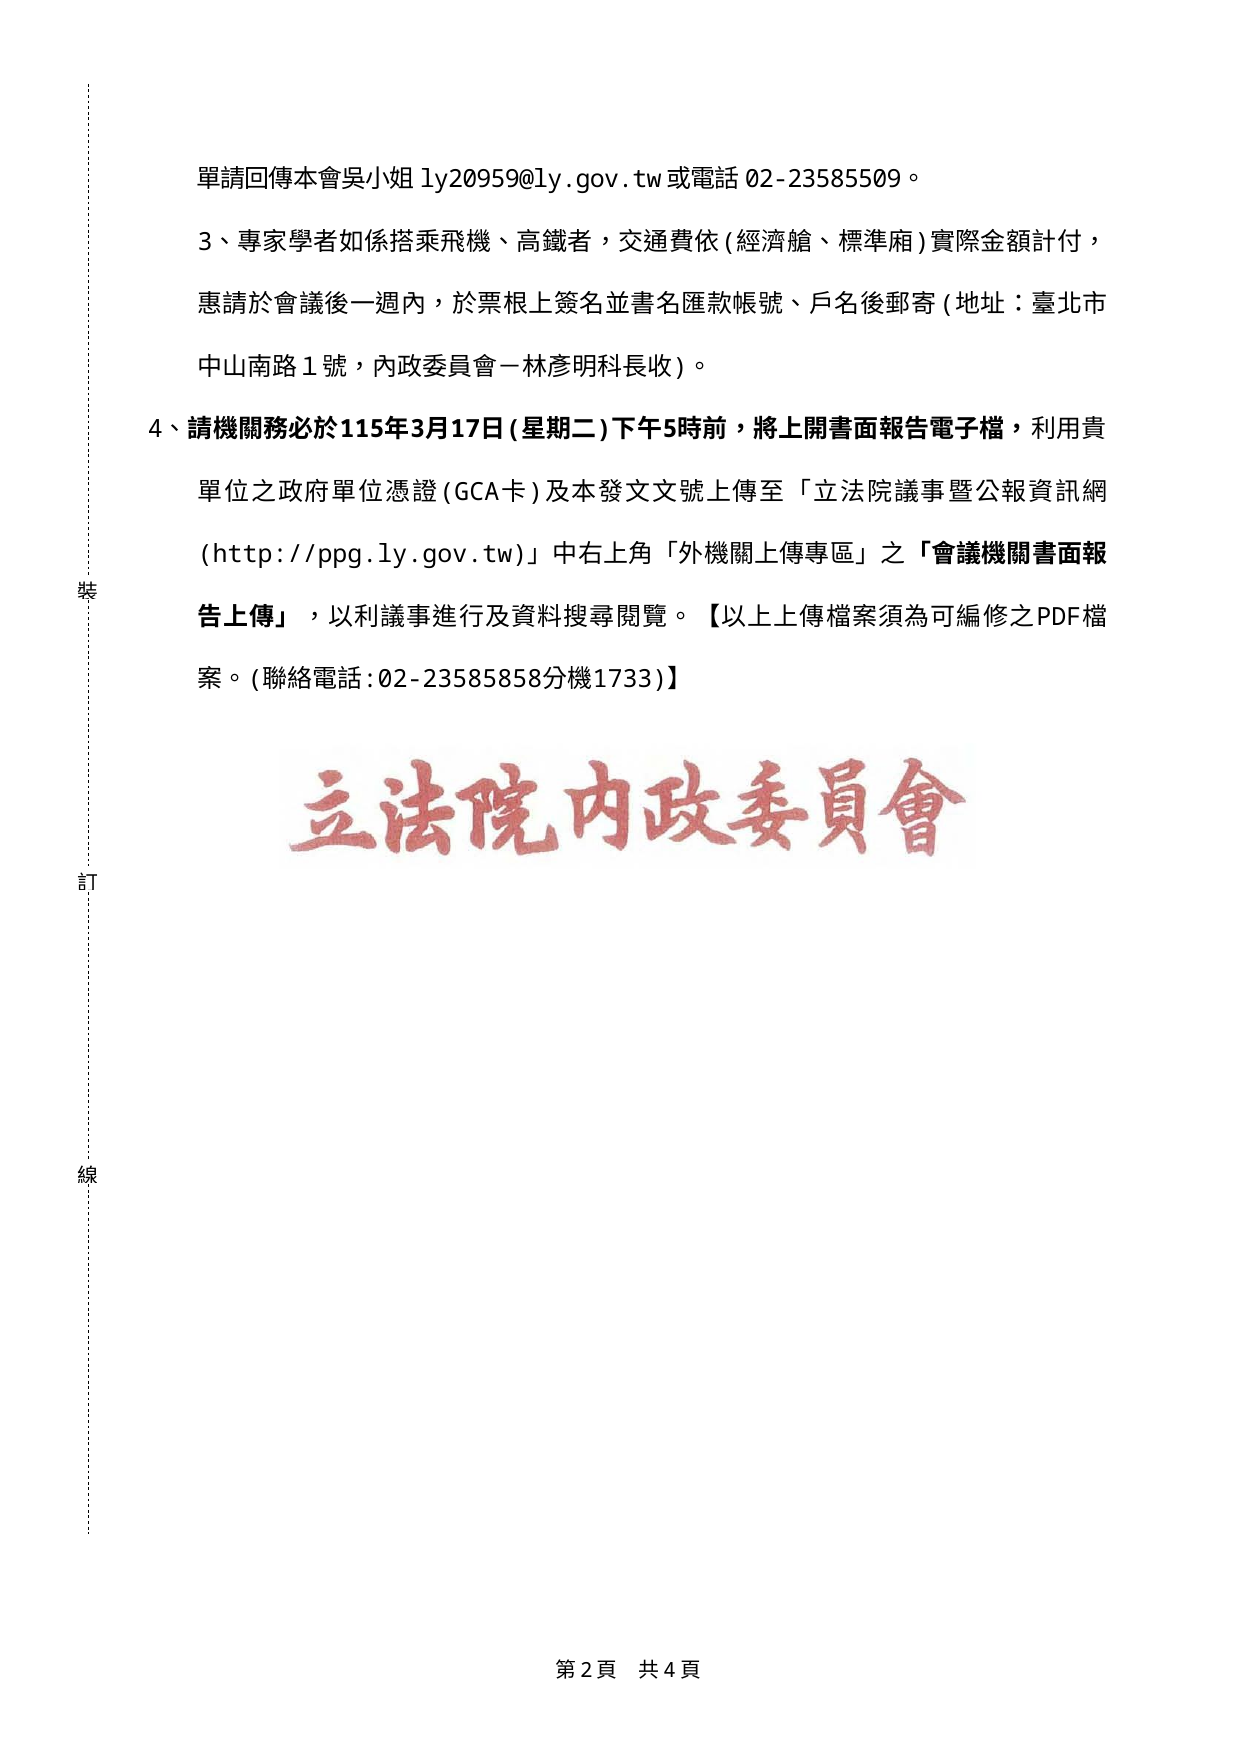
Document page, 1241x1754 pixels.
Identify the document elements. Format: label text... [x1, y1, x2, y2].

list 單請回傳本會吳小姐ly20959@ly.gov.tw或電話02-23585509。 [147, 135, 1107, 198]
list 專家學者如係搭乘飛機、高鐵者，交通費依(經濟艙、標準廂)實際金額計付，惠請於會議後一週內，於票根上簽名並書名匯款帳號、戶名後郵寄(地址：臺北市中山南路１號，內政委員會－林彥明科長收)。 [197, 198, 1108, 385]
list 請機關務必於115年3月17日(星期二)下午5時前，將上開書面報告電子檔，利用貴單位之政府單位憑證(GCA卡)及本發文文號上傳至「立法院議事暨公報資訊網(http://ppg.ly.gov.tw)」中右上角「外機關上傳專區」之「會議機關書面報告上傳」，以利議事進行及資料搜尋閱覽。【以上上傳檔案須為可編修之PDF檔案。(聯絡電話:02-23585858分機1733)】 [148, 385, 1107, 698]
